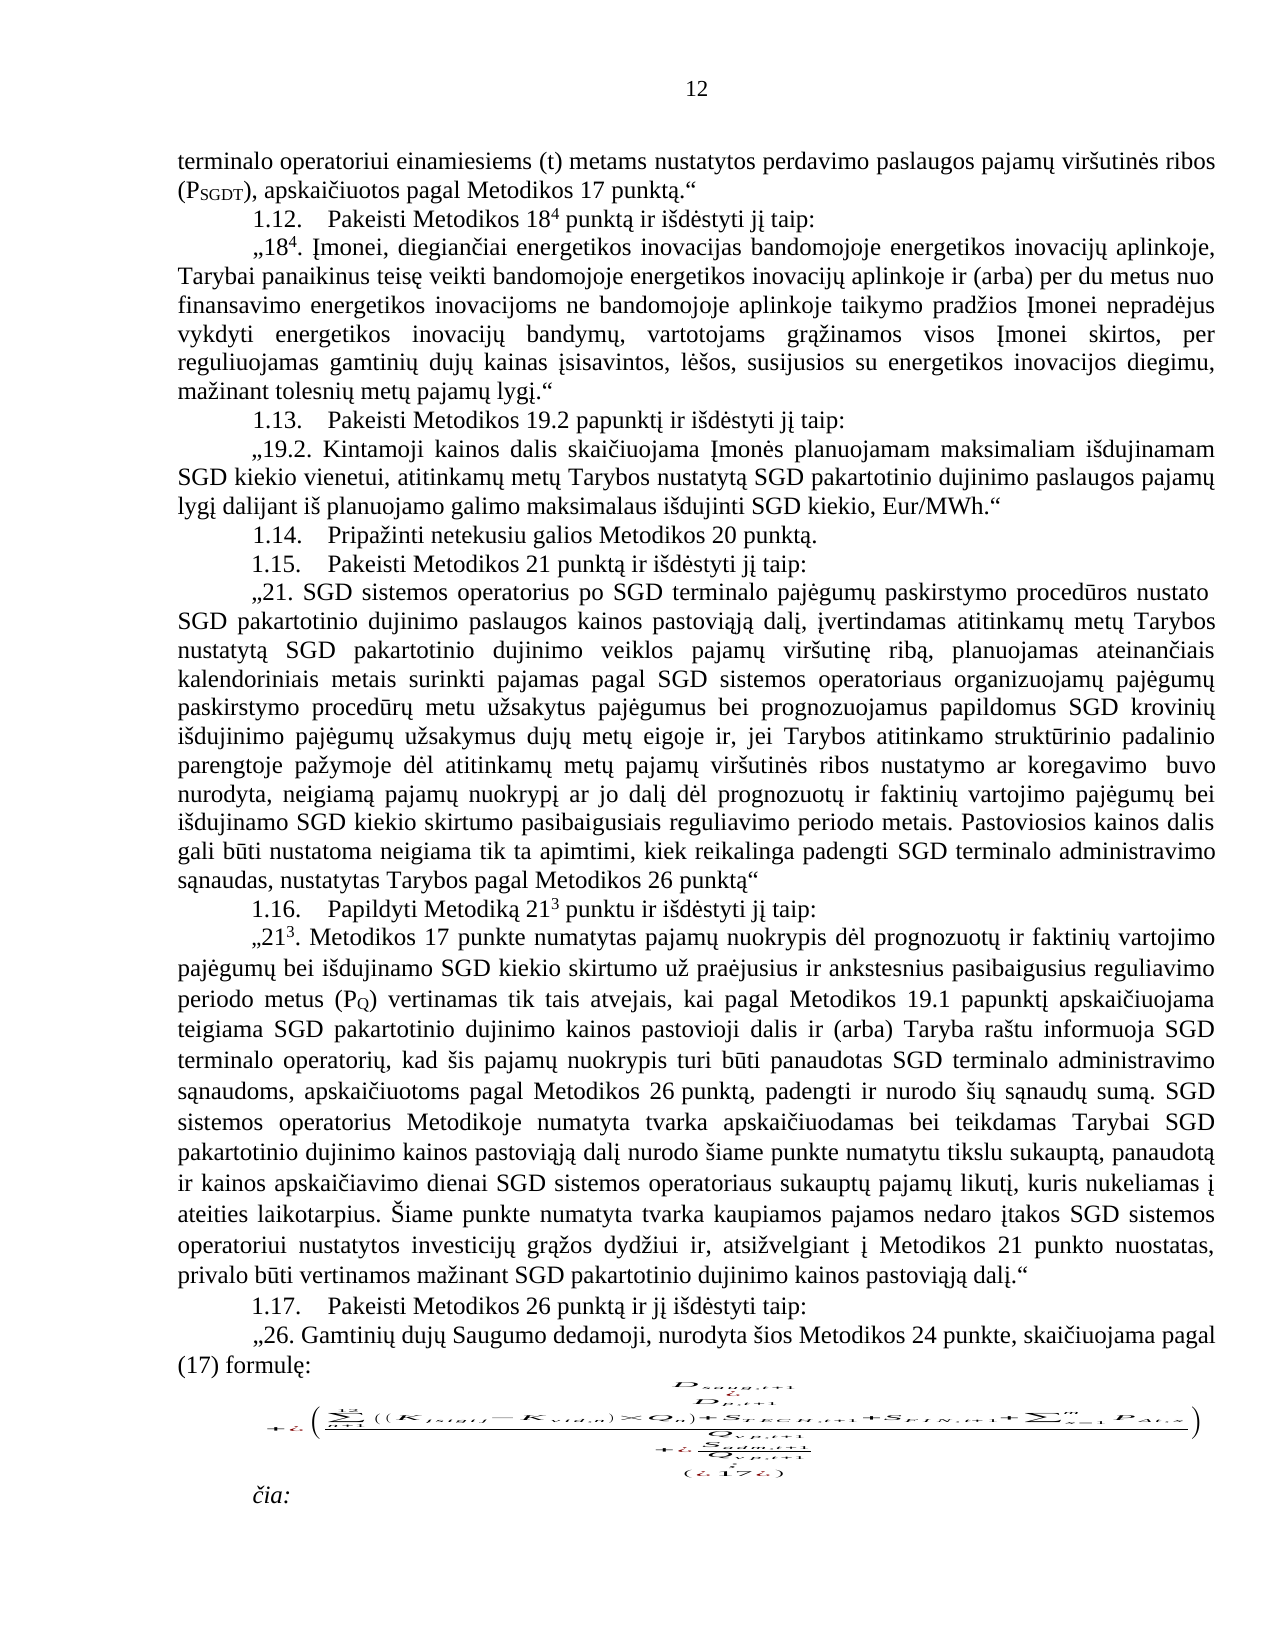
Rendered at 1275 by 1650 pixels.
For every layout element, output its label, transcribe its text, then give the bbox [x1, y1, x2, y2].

text „19.2. Kintamoji kainos dalis skaičiuojama Įmonės planuojamam maksimaliam išdujinamam SGD kiekio vienetui, atitinkamų metų Tarybos nustatytą SGD pakartotinio dujinimo paslaugos pajamų lygį dalijant iš planuojamo galimo maksimalaus išdujinti SGD kiekio, Eur/MWh.“ [177, 434, 1216, 520]
text 1.13. Pakeisti Metodikos 19.2 papunktį ir išdėstyti jį taip: [177, 405, 1216, 434]
text „26. Gamtinių dujų Saugumo dedamoji, nurodyta šios Metodikos 24 punkte, skaičiuojama pagal (17) formulę: [177, 1320, 1216, 1379]
text 1.12. Pakeisti Metodikos 184 punktą ir išdėstyti jį taip: [177, 204, 1216, 232]
text 1.15. Pakeisti Metodikos 21 punktą ir išdėstyti jį taip: [177, 549, 1216, 577]
text „184. Įmonei, diegiančiai energetikos inovacijas bandomojoje energetikos inovacijų aplinkoje, Tarybai panaikinus teisę veikti bandomojoje energetikos inovacijų aplinkoje ir (arba) per du metus nuo finansavimo energetikos inovacijoms ne bandomojoje aplinkoje taikymo pradžios Įmonei nepradėjus vykdyti energetikos inovacijų bandymų, vartotojams grąžinamos visos Įmonei skirtos, per reguliuojamas gamtinių dujų kainas įsisavintos, lėšos, susijusios su energetikos inovacijos diegimu, mažinant tolesnių metų pajamų lygį.“ [177, 232, 1216, 405]
text čia: [177, 1480, 1216, 1509]
text „21. SGD sistemos operatorius po SGD terminalo pajėgumų paskirstymo procedūros nustato SGD pakartotinio dujinimo paslaugos kainos pastoviąją dalį, įvertindamas atitinkamų metų Tarybos nustatytą SGD pakartotinio dujinimo veiklos pajamų viršutinę ribą, planuojamas ateinančiais kalendoriniais metais surinkti pajamas pagal SGD sistemos operatoriaus organizuojamų pajėgumų paskirstymo procedūrų metu užsakytus pajėgumus bei prognozuojamus papildomus SGD krovinių išdujinimo pajėgumų užsakymus dujų metų eigoje ir, jei Tarybos atitinkamo struktūrinio padalinio parengtoje pažymoje dėl atitinkamų metų pajamų viršutinės ribos nustatymo ar koregavimo buvo nurodyta, neigiamą pajamų nuokrypį ar jo dalį dėl prognozuotų ir faktinių vartojimo pajėgumų bei išdujinamo SGD kiekio skirtumo pasibaigusiais reguliavimo periodo metais. Pastoviosios kainos dalis gali būti nustatoma neigiama tik ta apimtimi, kiek reikalinga padengti SGD terminalo administravimo sąnaudas, nustatytas Tarybos pagal Metodikos 26 punktą“ [177, 577, 1216, 894]
text 1.14. Pripažinti netekusiu galios Metodikos 20 punktą. [177, 520, 1216, 549]
text „213. Metodikos 17 punkte numatytas pajamų nuokrypis dėl prognozuotų ir faktinių vartojimo pajėgumų bei išdujinamo SGD kiekio skirtumo už praėjusius ir ankstesnius pasibaigusius reguliavimo periodo metus (PQ) vertinamas tik tais atvejais, kai pagal Metodikos 19.1 papunktį apskaičiuojama teigiama SGD pakartotinio dujinimo kainos pastovioji dalis ir (arba) Taryba raštu informuoja SGD terminalo operatorių, kad šis pajamų nuokrypis turi būti panaudotas SGD terminalo administravimo sąnaudoms, apskaičiuotoms pagal Metodikos 26 punktą, padengti ir nurodo šių sąnaudų sumą. SGD sistemos operatorius Metodikoje numatyta tvarka apskaičiuodamas bei teikdamas Tarybai SGD pakartotinio dujinimo kainos pastoviąją dalį nurodo šiame punkte numatytu tikslu sukauptą, panaudotą ir kainos apskaičiavimo dienai SGD sistemos operatoriaus sukauptų pajamų likutį, kuris nukeliamas į ateities laikotarpius. Šiame punkte numatyta tvarka kaupiamos pajamos nedaro įtakos SGD sistemos operatoriui nustatytos investicijų grąžos dydžiui ir, atsižvelgiant į Metodikos 21 punkto nuostatas, privalo būti vertinamos mažinant SGD pakartotinio dujinimo kainos pastoviąją dalį.“ [177, 922, 1216, 1289]
text 1.16. Papildyti Metodiką 213 punktu ir išdėstyti jį taip: [177, 894, 1216, 922]
text 1.17. Pakeisti Metodikos 26 punktą ir jį išdėstyti taip: [177, 1291, 1216, 1320]
text terminalo operatoriui einamiesiems (t) metams nustatytos perdavimo paslaugos pajamų viršutinės ribos (PSGDT), apskaičiuotos pagal Metodikos 17 punktą.“ [177, 146, 1216, 204]
